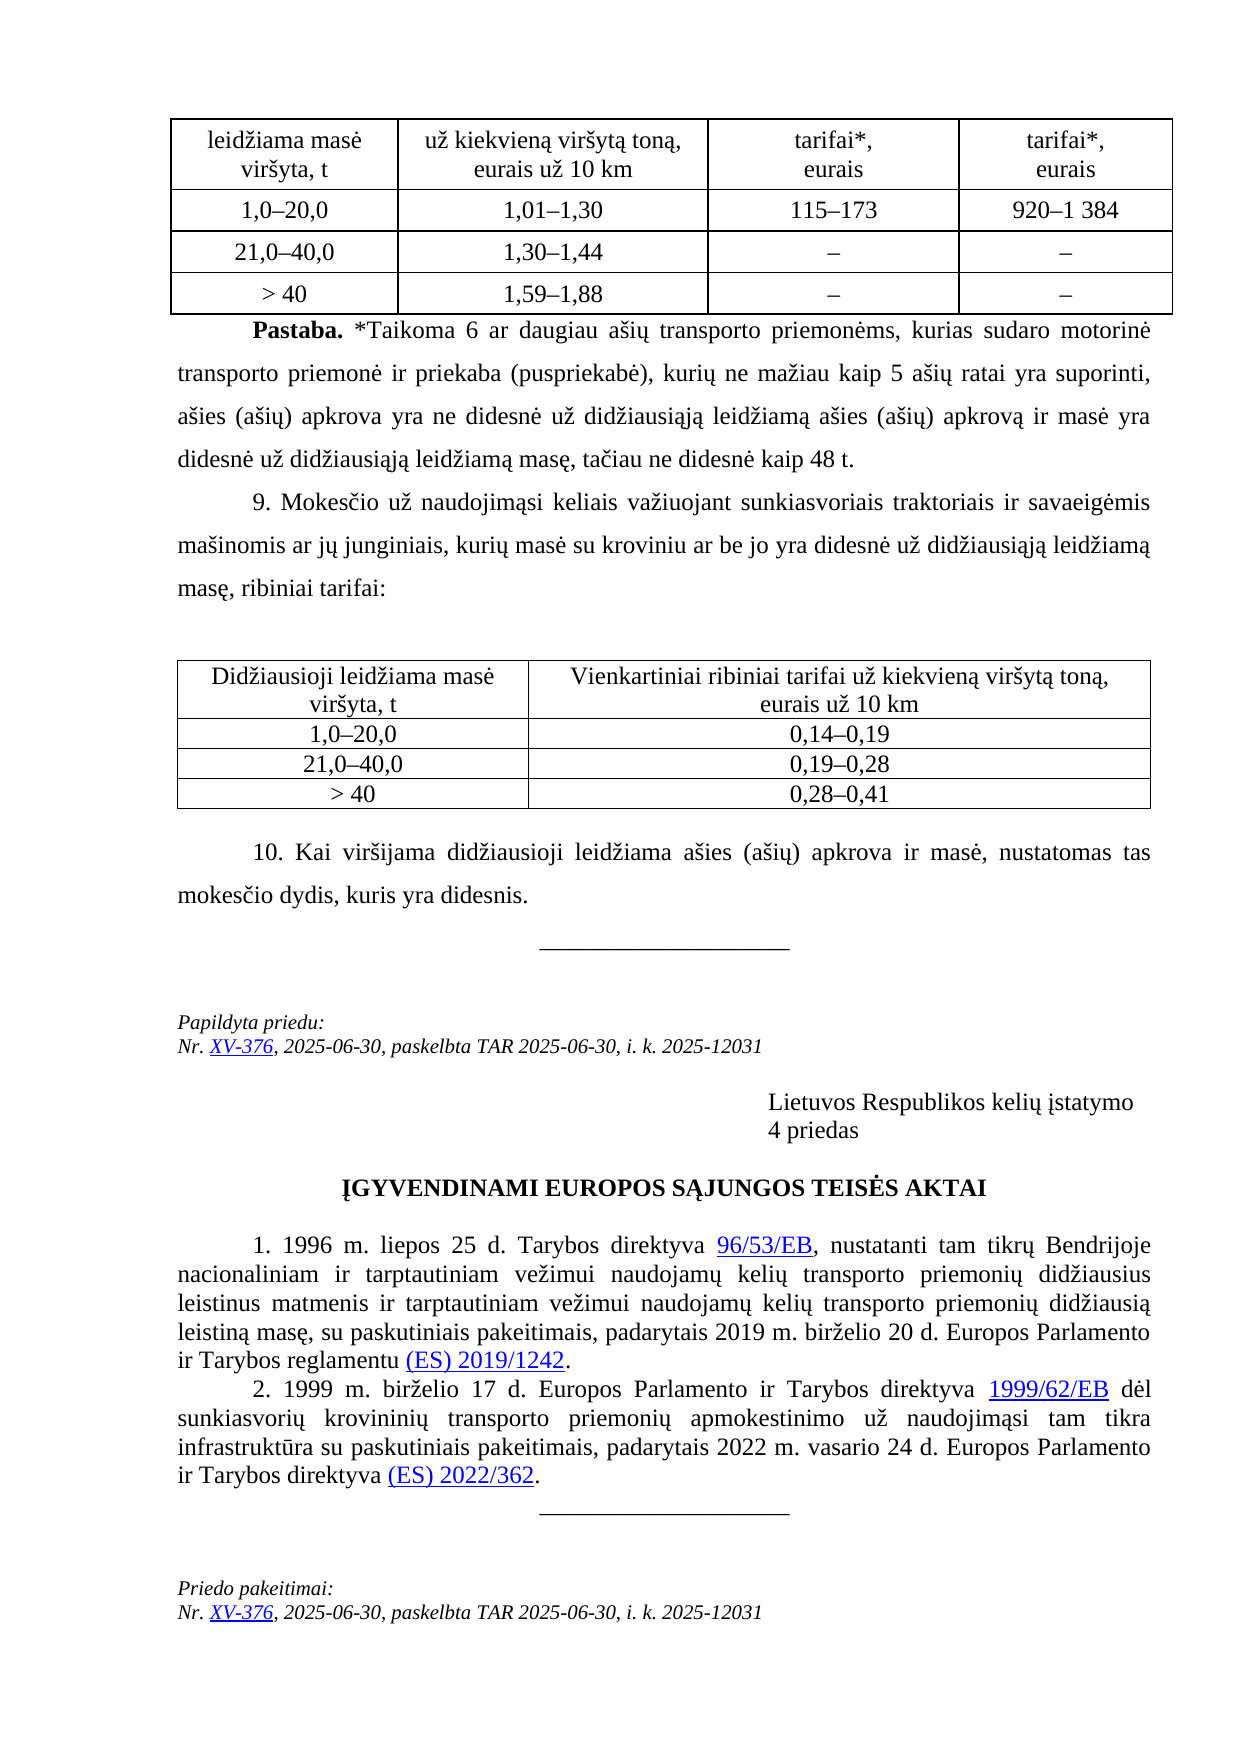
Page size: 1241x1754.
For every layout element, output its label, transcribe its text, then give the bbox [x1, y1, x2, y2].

table_cell 0,28–0,41 [529, 779, 1150, 808]
table_cell – [960, 273, 1172, 313]
table_cell 920–1 384 [960, 190, 1172, 230]
table_header tarifai*, eurais [709, 120, 958, 188]
table_cell 21,0–40,0 [172, 232, 397, 272]
table_header Vienkartiniai ribiniai tarifai už kiekvieną viršytą toną, eurais už 10 km [529, 661, 1150, 718]
table_cell 0,14–0,19 [529, 719, 1150, 748]
text Pastaba. *Taikoma 6 ar daugiau ašių transporto priemonėms, kurias sudaro motorinė transporto priemonė ir priekaba (puspriekabė), kurių ne mažiau kaip 5 ašių ratai yra suporinti, ašies (ašių) apkrova yra ne didesnė už didžiausiąją leidžiamą ašies (ašių) apkrovą ir masė yra didesnė už didžiausiąją leidžiamą masę, tačiau ne didesnė kaip 48 t. [177, 315, 1152, 473]
text 1. 1996 m. liepos 25 d. Tarybos direktyva 96/53/EB, nustatanti tam tikrų Bendrijoje nacionaliniam ir tarptautiniam vežimui naudojamų kelių transporto priemonių didžiausius leistinus matmenis ir tarptautiniam vežimui naudojamų kelių transporto priemonių didžiausią leistiną masę, su paskutiniais pakeitimais, padarytais 2019 m. birželio 20 d. Europos Parlamento ir Tarybos reglamentu (ES) 2019/1242. [177, 1231, 1152, 1374]
text ____________________ [177, 924, 1152, 952]
table_cell – [709, 232, 958, 272]
table_cell 115–173 [709, 190, 958, 230]
text 9. Mokesčio už naudojimąsi keliais važiuojant sunkiasvoriais traktoriais ir savaeigėmis mašinomis ar jų junginiais, kurių masė su kroviniu ar be jo yra didesnė už didžiausiąją leidžiamą masę, ribiniai tarifai: [177, 487, 1152, 602]
table_cell 1,01–1,30 [399, 190, 707, 230]
text 2. 1999 m. birželio 17 d. Europos Parlamento ir Tarybos direktyva 1999/62/EB dėl sunkiasvorių krovininių transporto priemonių apmokestinimo už naudojimąsi tam tikra infrastruktūra su paskutiniais pakeitimais, padarytais 2022 m. vasario 24 d. Europos Parlamento ir Tarybos direktyva (ES) 2022/362. [177, 1374, 1152, 1489]
table_header už kiekvieną viršytą toną, eurais už 10 km [399, 120, 707, 188]
text 4 priedas [177, 1116, 1152, 1144]
table_cell > 40 [172, 273, 397, 313]
text Nr. XV-376, 2025-06-30, paskelbta TAR 2025-06-30, i. k. 2025-12031 [177, 1599, 1152, 1624]
text ____________________ [177, 1489, 1152, 1518]
table_cell > 40 [178, 779, 528, 808]
text ĮGYVENDINAMI EUROPOS SĄJUNGOS TEISĖS AKTAI [177, 1173, 1152, 1202]
table_cell 1,30–1,44 [399, 232, 707, 272]
text Priedo pakeitimai: [177, 1576, 1152, 1599]
table_cell 1,0–20,0 [172, 190, 397, 230]
table_header Didžiausioji leidžiama masė viršyta, t [178, 661, 528, 718]
table_cell 0,19–0,28 [529, 749, 1150, 778]
table_header leidžiama masė viršyta, t [172, 120, 397, 188]
table_header tarifai*, eurais [960, 120, 1172, 188]
table_cell 1,0–20,0 [178, 719, 528, 748]
text 10. Kai viršijama didžiausioji leidžiama ašies (ašių) apkrova ir masė, nustatomas tas mokesčio dydis, kuris yra didesnis. [177, 837, 1152, 909]
table_cell – [960, 232, 1172, 272]
table_cell 1,59–1,88 [399, 273, 707, 313]
table_cell 21,0–40,0 [178, 749, 528, 778]
text Lietuvos Respublikos kelių įstatymo [177, 1087, 1152, 1116]
table_cell – [709, 273, 958, 313]
text Papildyta priedu: [177, 1010, 1152, 1034]
text Nr. XV-376, 2025-06-30, paskelbta TAR 2025-06-30, i. k. 2025-12031 [177, 1034, 1152, 1058]
